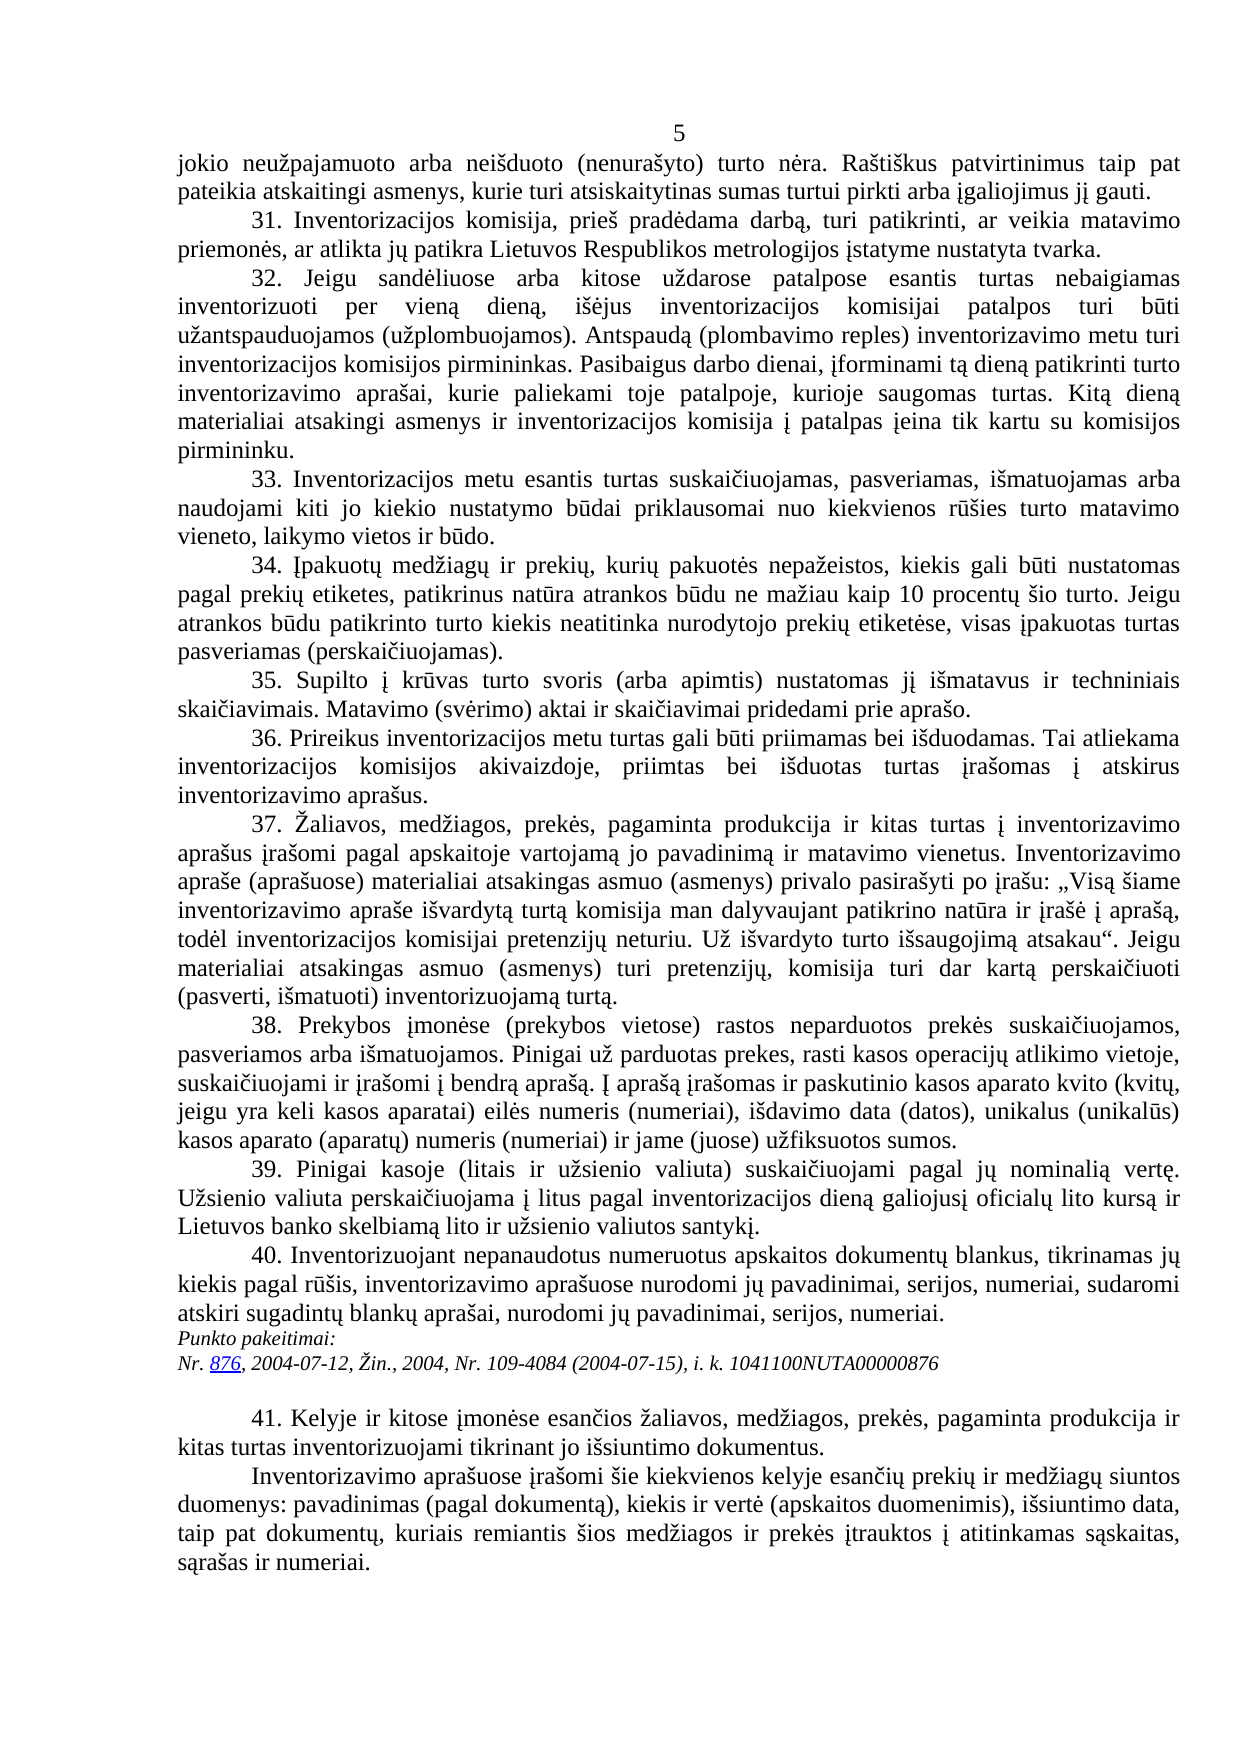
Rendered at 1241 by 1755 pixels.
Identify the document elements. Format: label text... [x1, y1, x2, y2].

text 31. Inventorizacijos komisija, prieš pradėdama darbą, turi patikrinti, ar veikia matavimo priemonės, ar atlikta jų patikra Lietuvos Respublikos metrologijos įstatyme nustatyta tvarka. [177, 205, 1181, 263]
text 38. Prekybos įmonėse (prekybos vietose) rastos neparduotos prekės suskaičiuojamos, pasveriamos arba išmatuojamos. Pinigai už parduotas prekes, rasti kasos operacijų atlikimo vietoje, suskaičiuojami ir įrašomi į bendrą aprašą. Į aprašą įrašomas ir paskutinio kasos aparato kvito (kvitų, jeigu yra keli kasos aparatai) eilės numeris (numeriai), išdavimo data (datos), unikalus (unikalūs) kasos aparato (aparatų) numeris (numeriai) ir jame (juose) užfiksuotos sumos. [177, 1010, 1181, 1154]
text Inventorizavimo aprašuose įrašomi šie kiekvienos kelyje esančių prekių ir medžiagų siuntos duomenys: pavadinimas (pagal dokumentą), kiekis ir vertė (apskaitos duomenimis), išsiuntimo data, taip pat dokumentų, kuriais remiantis šios medžiagos ir prekės įtrauktos į atitinkamas sąskaitas, sąrašas ir numeriai. [177, 1461, 1181, 1576]
text 34. Įpakuotų medžiagų ir prekių, kurių pakuotės nepažeistos, kiekis gali būti nustatomas pagal prekių etiketes, patikrinus natūra atrankos būdu ne mažiau kaip 10 procentų šio turto. Jeigu atrankos būdu patikrinto turto kiekis neatitinka nurodytojo prekių etiketėse, visas įpakuotas turtas pasveriamas (perskaičiuojamas). [177, 550, 1181, 665]
text 36. Prireikus inventorizacijos metu turtas gali būti priimamas bei išduodamas. Tai atliekama inventorizacijos komisijos akivaizdoje, priimtas bei išduotas turtas įrašomas į atskirus inventorizavimo aprašus. [177, 723, 1181, 809]
text Nr. 876, 2004-07-12, Žin., 2004, Nr. 109-4084 (2004-07-15), i. k. 1041100NUTA00000876 [177, 1350, 1181, 1374]
text jokio neužpajamuoto arba neišduoto (nenurašyto) turto nėra. Raštiškus patvirtinimus taip pat pateikia atskaitingi asmenys, kurie turi atsiskaitytinas sumas turtui pirkti arba įgaliojimus jį gauti. [177, 148, 1181, 205]
text Punkto pakeitimai: [177, 1326, 1181, 1350]
text 35. Supilto į krūvas turto svoris (arba apimtis) nustatomas jį išmatavus ir techniniais skaičiavimais. Matavimo (svėrimo) aktai ir skaičiavimai pridedami prie aprašo. [177, 665, 1181, 723]
text 41. Kelyje ir kitose įmonėse esančios žaliavos, medžiagos, prekės, pagaminta produkcija ir kitas turtas inventorizuojami tikrinant jo išsiuntimo dokumentus. [177, 1403, 1181, 1461]
text 33. Inventorizacijos metu esantis turtas suskaičiuojamas, pasveriamas, išmatuojamas arba naudojami kiti jo kiekio nustatymo būdai priklausomai nuo kiekvienos rūšies turto matavimo vieneto, laikymo vietos ir būdo. [177, 464, 1181, 550]
text 37. Žaliavos, medžiagos, prekės, pagaminta produkcija ir kitas turtas į inventorizavimo aprašus įrašomi pagal apskaitoje vartojamą jo pavadinimą ir matavimo vienetus. Inventorizavimo apraše (aprašuose) materialiai atsakingas asmuo (asmenys) privalo pasirašyti po įrašu: „Visą šiame inventorizavimo apraše išvardytą turtą komisija man dalyvaujant patikrino natūra ir įrašė į aprašą, todėl inventorizacijos komisijai pretenzijų neturiu. Už išvardyto turto išsaugojimą atsakau“. Jeigu materialiai atsakingas asmuo (asmenys) turi pretenzijų, komisija turi dar kartą perskaičiuoti (pasverti, išmatuoti) inventorizuojamą turtą. [177, 809, 1181, 1010]
text 39. Pinigai kasoje (litais ir užsienio valiuta) suskaičiuojami pagal jų nominalią vertę. Užsienio valiuta perskaičiuojama į litus pagal inventorizacijos dieną galiojusį oficialų lito kursą ir Lietuvos banko skelbiamą lito ir užsienio valiutos santykį. [177, 1154, 1181, 1240]
text 40. Inventorizuojant nepanaudotus numeruotus apskaitos dokumentų blankus, tikrinamas jų kiekis pagal rūšis, inventorizavimo aprašuose nurodomi jų pavadinimai, serijos, numeriai, sudaromi atskiri sugadintų blankų aprašai, nurodomi jų pavadinimai, serijos, numeriai. [177, 1240, 1181, 1326]
text 32. Jeigu sandėliuose arba kitose uždarose patalpose esantis turtas nebaigiamas inventorizuoti per vieną dieną, išėjus inventorizacijos komisijai patalpos turi būti užantspauduojamos (užplombuojamos). Antspaudą (plombavimo reples) inventorizavimo metu turi inventorizacijos komisijos pirmininkas. Pasibaigus darbo dienai, įforminami tą dieną patikrinti turto inventorizavimo aprašai, kurie paliekami toje patalpoje, kurioje saugomas turtas. Kitą dieną materialiai atsakingi asmenys ir inventorizacijos komisija į patalpas įeina tik kartu su komisijos pirmininku. [177, 263, 1181, 464]
